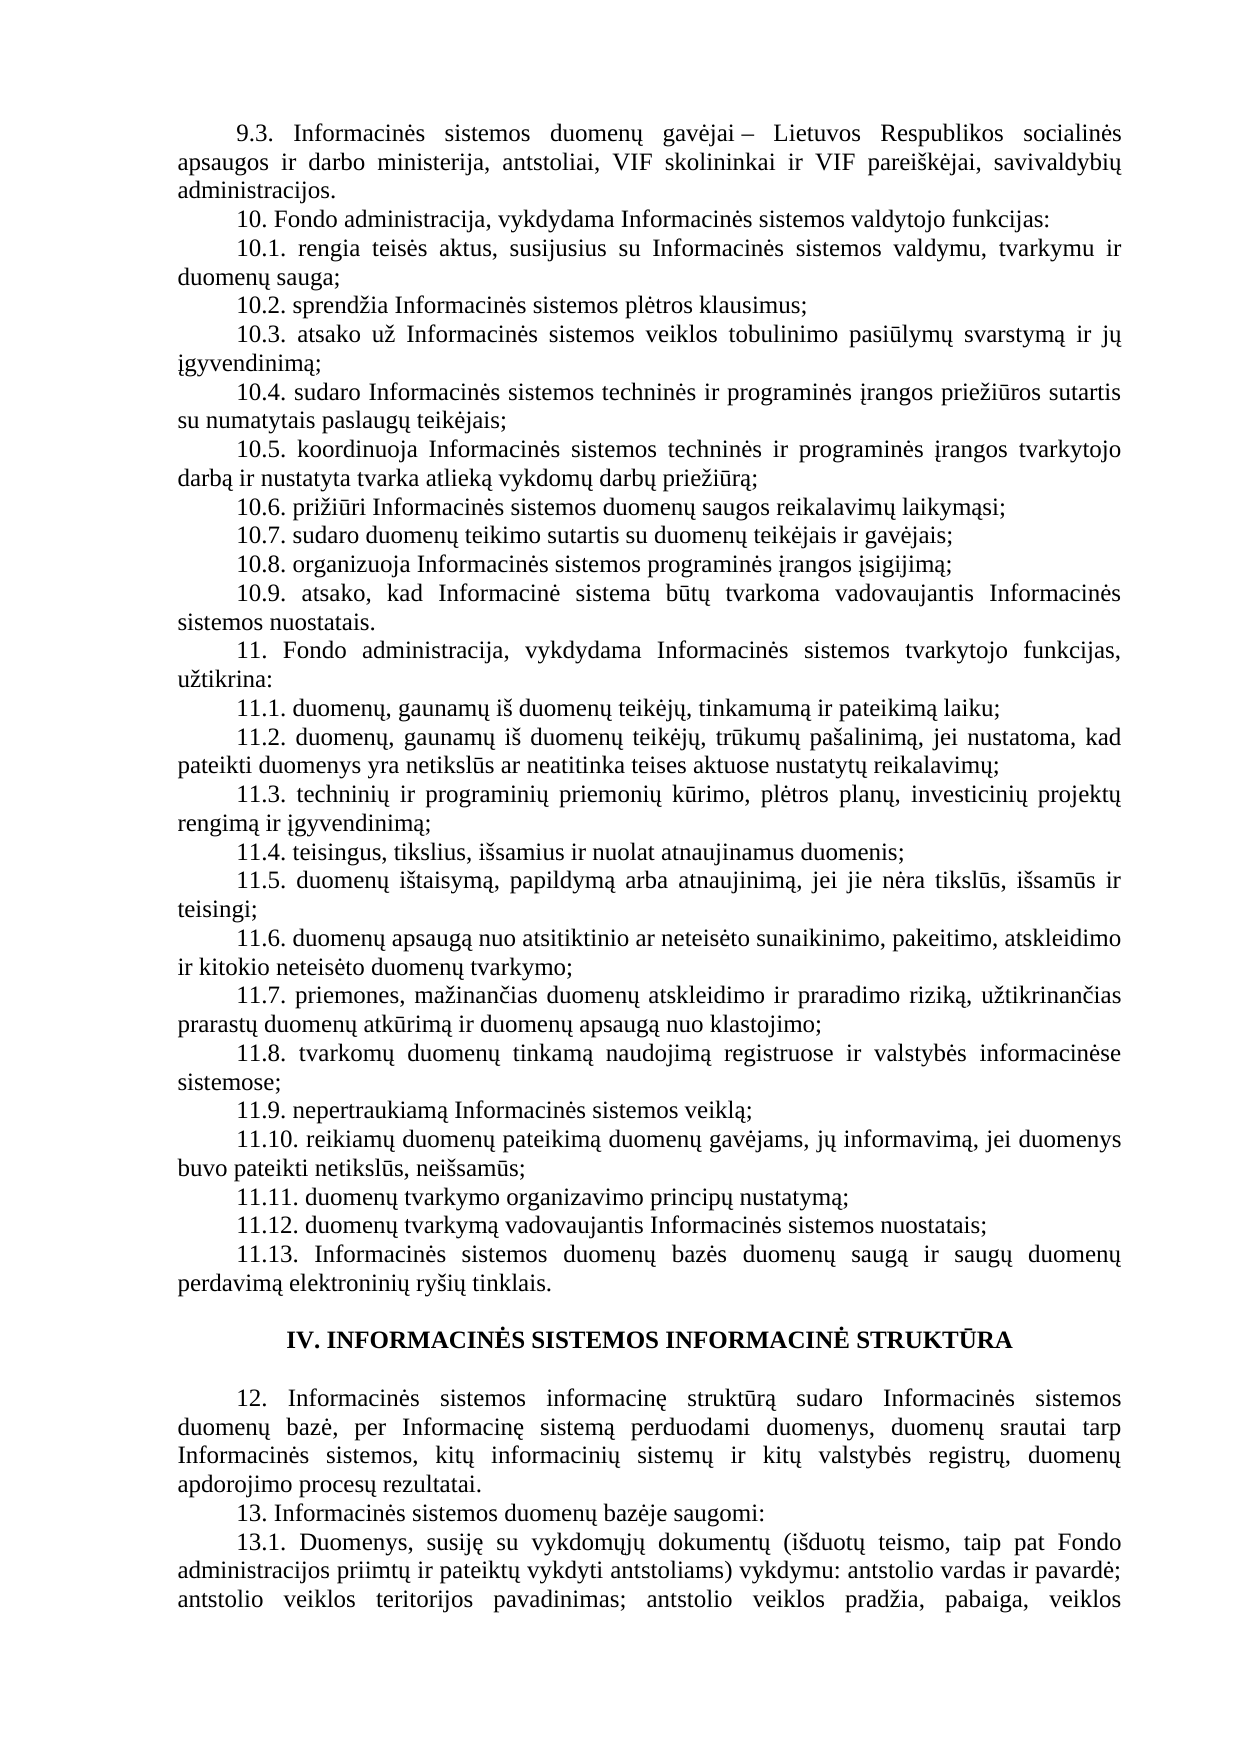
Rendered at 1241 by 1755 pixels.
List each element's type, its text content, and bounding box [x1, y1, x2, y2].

text 11.12. duomenų tvarkymą vadovaujantis Informacinės sistemos nuostatais; [177, 1211, 1122, 1239]
text 11. Fondo administracija, vykdydama Informacinės sistemos tvarkytojo funkcijas, užtikrina: [177, 636, 1122, 693]
text 11.8. tvarkomų duomenų tinkamą naudojimą registruose ir valstybės informacinėse sistemose; [177, 1038, 1122, 1096]
text 11.1. duomenų, gaunamų iš duomenų teikėjų, tinkamumą ir pateikimą laiku; [177, 693, 1122, 722]
text 11.4. teisingus, tikslius, išsamius ir nuolat atnaujinamus duomenis; [177, 837, 1122, 866]
text 13.1. Duomenys, susiję su vykdomųjų dokumentų (išduotų teismo, taip pat Fondo administracijos priimtų ir pateiktų vykdyti antstoliams) vykdymu: antstolio vardas ir pavardė; antstolio veiklos teritorijos pavadinimas; antstolio veiklos pradžia, pabaiga, veiklos [177, 1527, 1122, 1613]
text 10.1. rengia teisės aktus, susijusius su Informacinės sistemos valdymu, tvarkymu ir duomenų sauga; [177, 233, 1122, 291]
text IV. INFORMACINĖS SISTEMOS INFORMACINĖ STRUKTŪRA [177, 1326, 1122, 1354]
text 10.2. sprendžia Informacinės sistemos plėtros klausimus; [177, 291, 1122, 319]
text 10. Fondo administracija, vykdydama Informacinės sistemos valdytojo funkcijas: [177, 204, 1122, 233]
text 11.3. techninių ir programinių priemonių kūrimo, plėtros planų, investicinių projektų rengimą ir įgyvendinimą; [177, 779, 1122, 837]
text 11.5. duomenų ištaisymą, papildymą arba atnaujinimą, jei jie nėra tikslūs, išsamūs ir teisingi; [177, 866, 1122, 923]
text 12. Informacinės sistemos informacinę struktūrą sudaro Informacinės sistemos duomenų bazė, per Informacinę sistemą perduodami duomenys, duomenų srautai tarp Informacinės sistemos, kitų informacinių sistemų ir kitų valstybės registrų, duomenų apdorojimo procesų rezultatai. [177, 1383, 1122, 1498]
text 11.10. reikiamų duomenų pateikimą duomenų gavėjams, jų informavimą, jei duomenys buvo pateikti netikslūs, neišsamūs; [177, 1124, 1122, 1182]
text 11.13. Informacinės sistemos duomenų bazės duomenų saugą ir saugų duomenų perdavimą elektroninių ryšių tinklais. [177, 1239, 1122, 1297]
text 10.9. atsako, kad Informacinė sistema būtų tvarkoma vadovaujantis Informacinės sistemos nuostatais. [177, 578, 1122, 636]
text 9.3. Informacinės sistemos duomenų gavėjai – Lietuvos Respublikos socialinės apsaugos ir darbo ministerija, antstoliai, VIF skolininkai ir VIF pareiškėjai, savivaldybių administracijos. [177, 118, 1122, 204]
text 10.6. prižiūri Informacinės sistemos duomenų saugos reikalavimų laikymąsi; [177, 492, 1122, 521]
text 11.2. duomenų, gaunamų iš duomenų teikėjų, trūkumų pašalinimą, jei nustatoma, kad pateikti duomenys yra netikslūs ar neatitinka teises aktuose nustatytų reikalavimų; [177, 722, 1122, 779]
text 10.3. atsako už Informacinės sistemos veiklos tobulinimo pasiūlymų svarstymą ir jų įgyvendinimą; [177, 319, 1122, 377]
text 10.7. sudaro duomenų teikimo sutartis su duomenų teikėjais ir gavėjais; [177, 521, 1122, 549]
text 11.9. nepertraukiamą Informacinės sistemos veiklą; [177, 1096, 1122, 1124]
text 11.7. priemones, mažinančias duomenų atskleidimo ir praradimo riziką, užtikrinančias prarastų duomenų atkūrimą ir duomenų apsaugą nuo klastojimo; [177, 981, 1122, 1038]
text 10.8. organizuoja Informacinės sistemos programinės įrangos įsigijimą; [177, 549, 1122, 578]
text 13. Informacinės sistemos duomenų bazėje saugomi: [177, 1498, 1122, 1527]
text 10.4. sudaro Informacinės sistemos techninės ir programinės įrangos priežiūros sutartis su numatytais paslaugų teikėjais; [177, 377, 1122, 434]
text 10.5. koordinuoja Informacinės sistemos techninės ir programinės įrangos tvarkytojo darbą ir nustatyta tvarka atlieką vykdomų darbų priežiūrą; [177, 434, 1122, 492]
text 11.11. duomenų tvarkymo organizavimo principų nustatymą; [177, 1182, 1122, 1211]
text 11.6. duomenų apsaugą nuo atsitiktinio ar neteisėto sunaikinimo, pakeitimo, atskleidimo ir kitokio neteisėto duomenų tvarkymo; [177, 923, 1122, 981]
